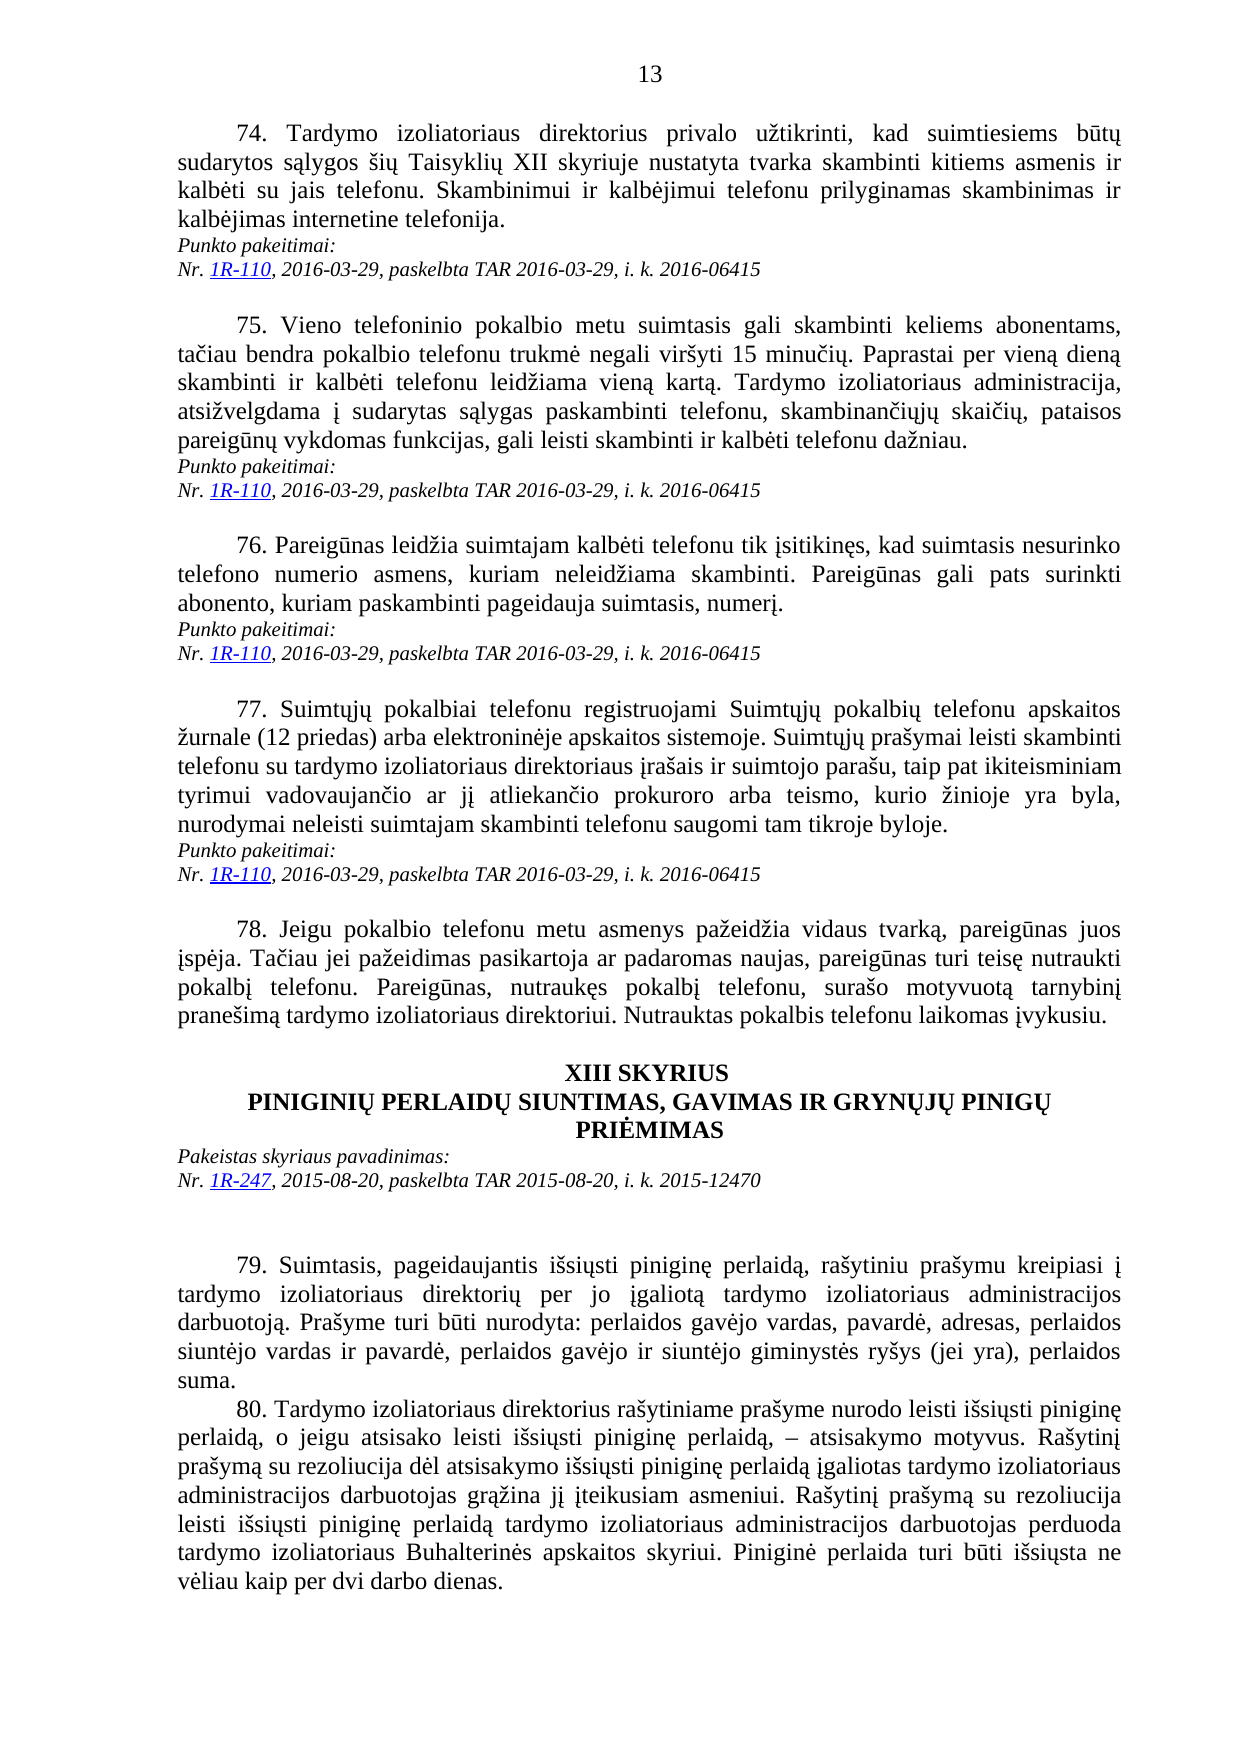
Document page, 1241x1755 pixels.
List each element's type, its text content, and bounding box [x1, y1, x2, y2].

text 79. Suimtasis, pageidaujantis išsiųsti piniginę perlaidą, rašytiniu prašymu kreipiasi į tardymo izoliatoriaus direktorių per jo įgaliotą tardymo izoliatoriaus administracijos darbuotoją. Prašyme turi būti nurodyta: perlaidos gavėjo vardas, pavardė, adresas, perlaidos siuntėjo vardas ir pavardė, perlaidos gavėjo ir siuntėjo giminystės ryšys (jei yra), perlaidos suma. [177, 1250, 1122, 1394]
text 76. Pareigūnas leidžia suimtajam kalbėti telefonu tik įsitikinęs, kad suimtasis nesurinko telefono numerio asmens, kuriam neleidžiama skambinti. Pareigūnas gali pats surinkti abonento, kuriam paskambinti pageidauja suimtasis, numerį. [177, 531, 1122, 617]
text Nr. 1R-247, 2015-08-20, paskelbta TAR 2015-08-20, i. k. 2015-12470 [177, 1168, 1122, 1192]
text Pakeistas skyriaus pavadinimas: [177, 1144, 1122, 1168]
text PINIGINIŲ PERLAIDŲ SIUNTIMAS, GAVIMAS IR GRYNŲJŲ PINIGŲ PRIĖMIMAS [177, 1087, 1122, 1144]
text 78. Jeigu pokalbio telefonu metu asmenys pažeidžia vidaus tvarką, pareigūnas juos įspėja. Tačiau jei pažeidimas pasikartoja ar padaromas naujas, pareigūnas turi teisę nutraukti pokalbį telefonu. Pareigūnas, nutraukęs pokalbį telefonu, surašo motyvuotą tarnybinį pranešimą tardymo izoliatoriaus direktoriui. Nutrauktas pokalbis telefonu laikomas įvykusiu. [177, 914, 1122, 1029]
text Punkto pakeitimai: [177, 233, 1122, 257]
text Nr. 1R-110, 2016-03-29, paskelbta TAR 2016-03-29, i. k. 2016-06415 [177, 257, 1122, 281]
text Nr. 1R-110, 2016-03-29, paskelbta TAR 2016-03-29, i. k. 2016-06415 [177, 641, 1122, 665]
text Punkto pakeitimai: [177, 617, 1122, 641]
text 77. Suimtųjų pokalbiai telefonu registruojami Suimtųjų pokalbių telefonu apskaitos žurnale (12 priedas) arba elektroninėje apskaitos sistemoje. Suimtųjų prašymai leisti skambinti telefonu su tardymo izoliatoriaus direktoriaus įrašais ir suimtojo parašu, taip pat ikiteisminiam tyrimui vadovaujančio ar jį atliekančio prokuroro arba teismo, kurio žinioje yra byla, nurodymai neleisti suimtajam skambinti telefonu saugomi tam tikroje byloje. [177, 694, 1122, 837]
text 80. Tardymo izoliatoriaus direktorius rašytiniame prašyme nurodo leisti išsiųsti piniginę perlaidą, o jeigu atsisako leisti išsiųsti piniginę perlaidą, – atsisakymo motyvus. Rašytinį prašymą su rezoliucija dėl atsisakymo išsiųsti piniginę perlaidą įgaliotas tardymo izoliatoriaus administracijos darbuotojas grąžina jį įteikusiam asmeniui. Rašytinį prašymą su rezoliucija leisti išsiųsti piniginę perlaidą tardymo izoliatoriaus administracijos darbuotojas perduoda tardymo izoliatoriaus Buhalterinės apskaitos skyriui. Piniginė perlaida turi būti išsiųsta ne vėliau kaip per dvi darbo dienas. [177, 1394, 1122, 1595]
text Nr. 1R-110, 2016-03-29, paskelbta TAR 2016-03-29, i. k. 2016-06415 [177, 862, 1122, 886]
text Punkto pakeitimai: [177, 454, 1122, 478]
text Nr. 1R-110, 2016-03-29, paskelbta TAR 2016-03-29, i. k. 2016-06415 [177, 478, 1122, 502]
text 75. Vieno telefoninio pokalbio metu suimtasis gali skambinti keliems abonentams, tačiau bendra pokalbio telefonu trukmė negali viršyti 15 minučių. Paprastai per vieną dieną skambinti ir kalbėti telefonu leidžiama vieną kartą. Tardymo izoliatoriaus administracija, atsižvelgdama į sudarytas sąlygas paskambinti telefonu, skambinančiųjų skaičių, pataisos pareigūnų vykdomas funkcijas, gali leisti skambinti ir kalbėti telefonu dažniau. [177, 310, 1122, 454]
text Punkto pakeitimai: [177, 837, 1122, 862]
text 74. Tardymo izoliatoriaus direktorius privalo užtikrinti, kad suimtiesiems būtų sudarytos sąlygos šių Taisyklių XII skyriuje nustatyta tvarka skambinti kitiems asmenis ir kalbėti su jais telefonu. Skambinimui ir kalbėjimui telefonu prilyginamas skambinimas ir kalbėjimas internetine telefonija. [177, 118, 1122, 233]
text XIII SKYRIUS [177, 1058, 1122, 1087]
